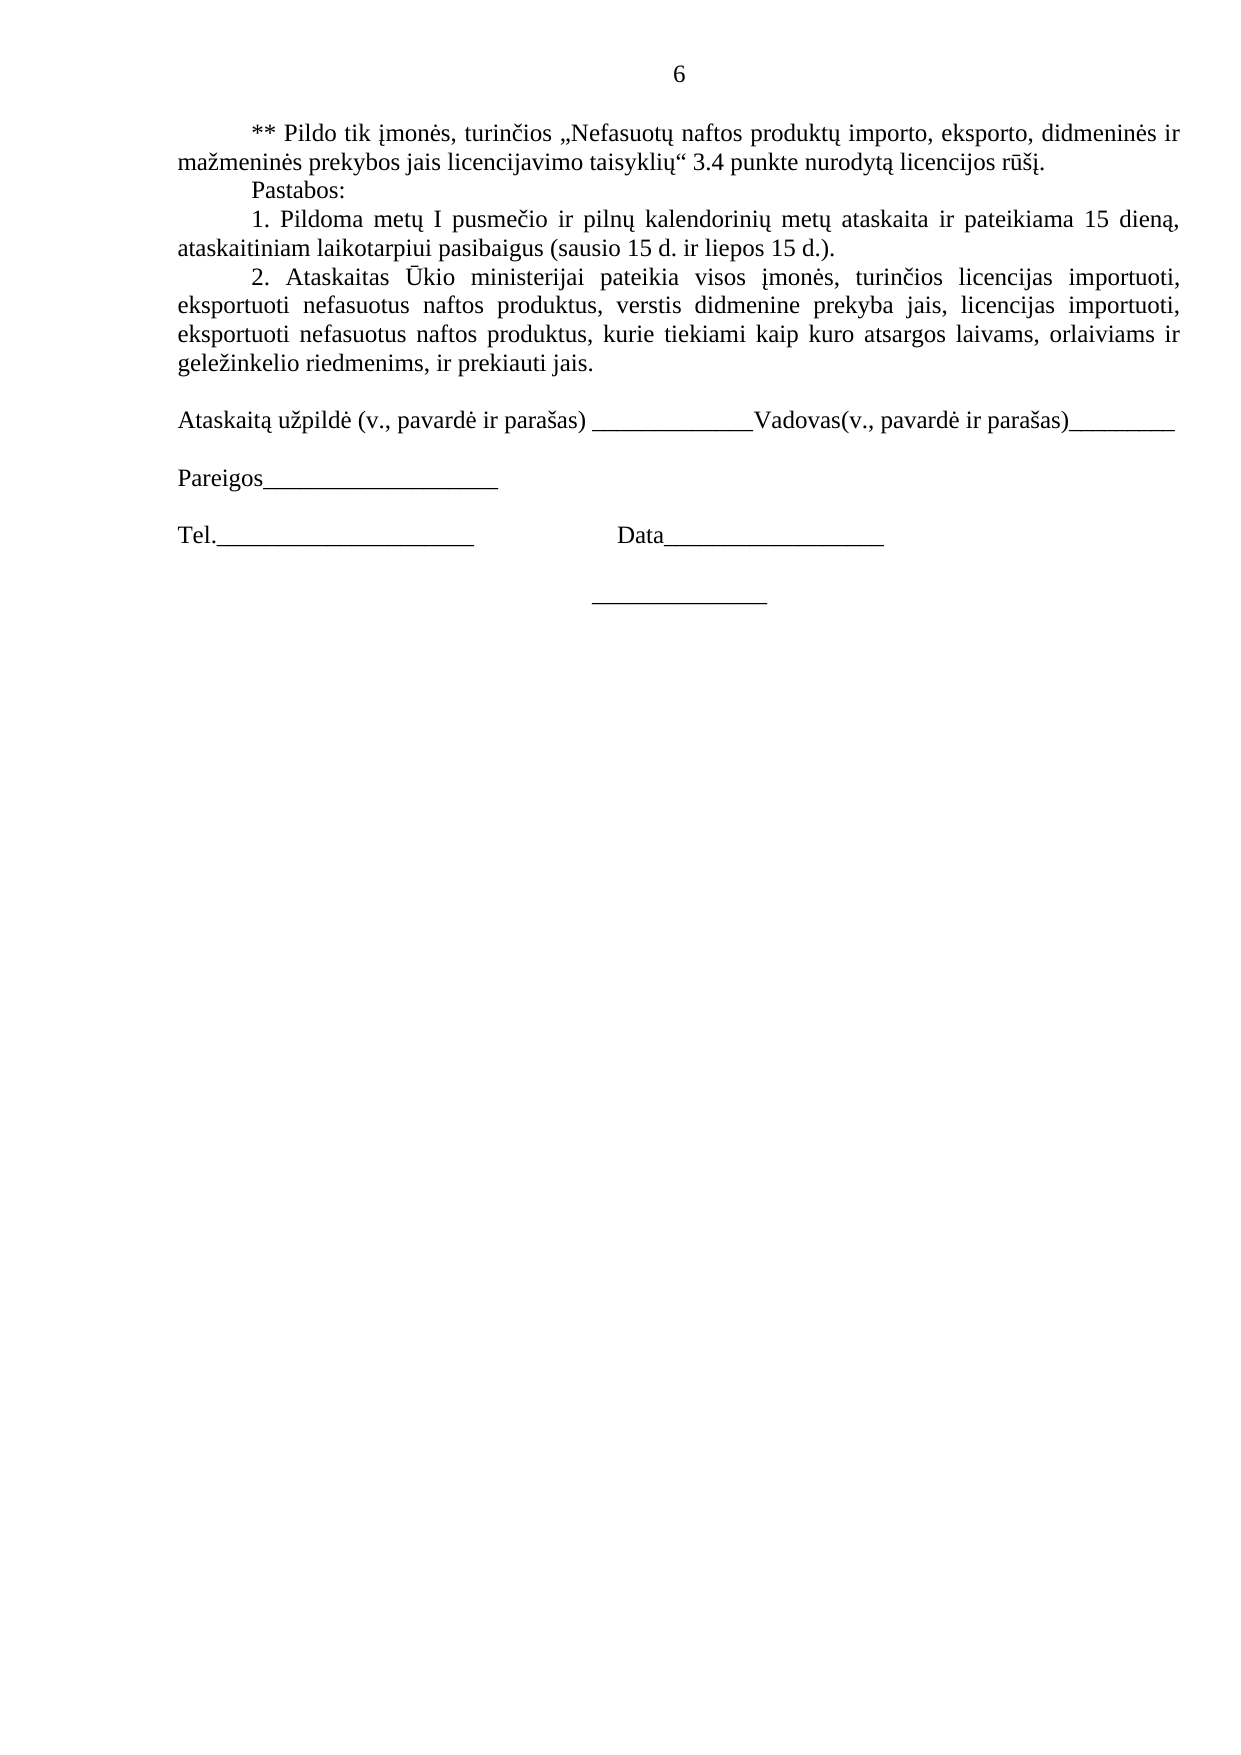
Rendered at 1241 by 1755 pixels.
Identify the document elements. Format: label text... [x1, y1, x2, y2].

text ______________ [177, 578, 1181, 607]
text 1. Pildoma metų I pusmečio ir pilnų kalendorinių metų ataskaita ir pateikiama 15 dieną, ataskaitiniam laikotarpiui pasibaigus (sausio 15 d. ir liepos 15 d.). [177, 204, 1181, 262]
text Pareigos [177, 463, 1181, 492]
text Pastabos: [177, 176, 1181, 204]
text Tel. Data [177, 521, 1181, 549]
text Ataskaitą užpildė (v., pavardė ir parašas) Vadovas(v., pavardė ir parašas) [177, 406, 1181, 434]
text 2. Ataskaitas Ūkio ministerijai pateikia visos įmonės, turinčios licencijas importuoti, eksportuoti nefasuotus naftos produktus, verstis didmenine prekyba jais, licencijas importuoti, eksportuoti nefasuotus naftos produktus, kurie tiekiami kaip kuro atsargos laivams, orlaiviams ir geležinkelio riedmenims, ir prekiauti jais. [177, 262, 1181, 377]
text ** Pildo tik įmonės, turinčios „Nefasuotų naftos produktų importo, eksporto, didmeninės ir mažmeninės prekybos jais licencijavimo taisyklių“ 3.4 punkte nurodytą licencijos rūšį. [177, 118, 1181, 176]
